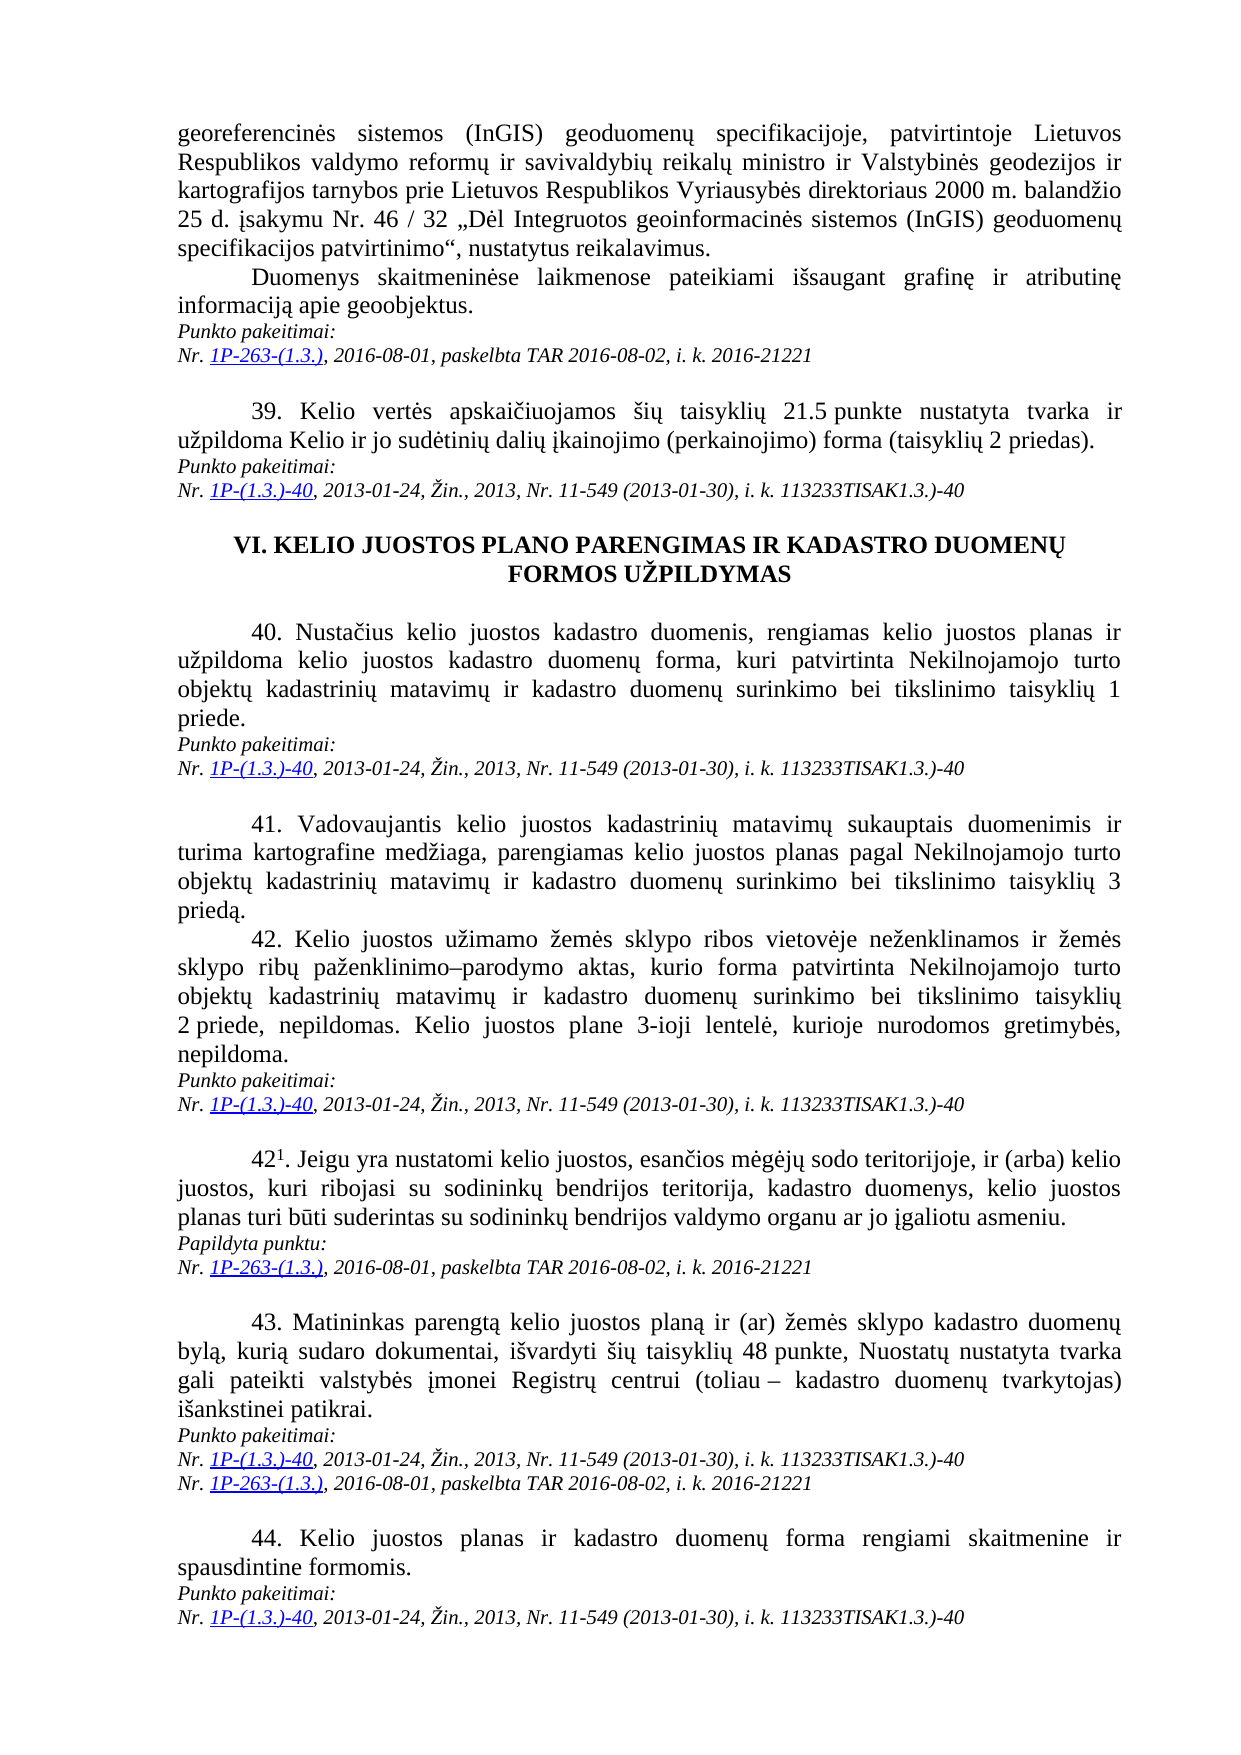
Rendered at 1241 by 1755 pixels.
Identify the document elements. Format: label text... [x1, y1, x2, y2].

text Nr. 1P-(1.3.)-40, 2013-01-24, Žin., 2013, Nr. 11-549 (2013-01-30), i. k. 113233TISAK1.3.)-40 [177, 1447, 1122, 1471]
text Punkto pakeitimai: [177, 1067, 1122, 1092]
text 41. Vadovaujantis kelio juostos kadastrinių matavimų sukauptais duomenimis ir turima kartografine medžiaga, parengiamas kelio juostos planas pagal Nekilnojamojo turto objektų kadastrinių matavimų ir kadastro duomenų surinkimo bei tikslinimo taisyklių 3 priedą. [177, 809, 1122, 924]
text Punkto pakeitimai: [177, 1581, 1122, 1605]
text 42. Kelio juostos užimamo žemės sklypo ribos vietovėje neženklinamos ir žemės sklypo ribų paženklinimo–parodymo aktas, kurio forma patvirtinta Nekilnojamojo turto objektų kadastrinių matavimų ir kadastro duomenų surinkimo bei tikslinimo taisyklių 2 priede, nepildomas. Kelio juostos plane 3-ioji lentelė, kurioje nurodomos gretimybės, nepildoma. [177, 924, 1122, 1067]
text 40. Nustačius kelio juostos kadastro duomenis, rengiamas kelio juostos planas ir užpildoma kelio juostos kadastro duomenų forma, kuri patvirtinta Nekilnojamojo turto objektų kadastrinių matavimų ir kadastro duomenų surinkimo bei tikslinimo taisyklių 1 priede. [177, 617, 1122, 732]
text Papildyta punktu: [177, 1231, 1122, 1255]
text Nr. 1P-263-(1.3.), 2016-08-01, paskelbta TAR 2016-08-02, i. k. 2016-21221 [177, 343, 1122, 367]
text Duomenys skaitmeninėse laikmenose pateikiami išsaugant grafinę ir atributinę informaciją apie geoobjektus. [177, 262, 1122, 319]
text Nr. 1P-(1.3.)-40, 2013-01-24, Žin., 2013, Nr. 11-549 (2013-01-30), i. k. 113233TISAK1.3.)-40 [177, 1605, 1122, 1629]
text 421. Jeigu yra nustatomi kelio juostos, esančios mėgėjų sodo teritorijoje, ir (arba) kelio juostos, kuri ribojasi su sodininkų bendrijos teritorija, kadastro duomenys, kelio juostos planas turi būti suderintas su sodininkų bendrijos valdymo organu ar jo įgaliotu asmeniu. [177, 1144, 1122, 1231]
text georeferencinės sistemos (InGIS) geoduomenų specifikacijoje, patvirtintoje Lietuvos Respublikos valdymo reformų ir savivaldybių reikalų ministro ir Valstybinės geodezijos ir kartografijos tarnybos prie Lietuvos Respublikos Vyriausybės direktoriaus 2000 m. balandžio 25 d. įsakymu Nr. 46 / 32 „Dėl Integruotos geoinformacinės sistemos (InGIS) geoduomenų specifikacijos patvirtinimo“, nustatytus reikalavimus. [177, 118, 1122, 262]
text Nr. 1P-(1.3.)-40, 2013-01-24, Žin., 2013, Nr. 11-549 (2013-01-30), i. k. 113233TISAK1.3.)-40 [177, 756, 1122, 780]
text 39. Kelio vertės apskaičiuojamos šių taisyklių 21.5 punkte nustatyta tvarka ir užpildoma Kelio ir jo sudėtinių dalių įkainojimo (perkainojimo) forma (taisyklių 2 priedas). [177, 396, 1122, 454]
text Punkto pakeitimai: [177, 732, 1122, 756]
text Nr. 1P-263-(1.3.), 2016-08-01, paskelbta TAR 2016-08-02, i. k. 2016-21221 [177, 1255, 1122, 1279]
text Nr. 1P-(1.3.)-40, 2013-01-24, Žin., 2013, Nr. 11-549 (2013-01-30), i. k. 113233TISAK1.3.)-40 [177, 478, 1122, 502]
text Nr. 1P-263-(1.3.), 2016-08-01, paskelbta TAR 2016-08-02, i. k. 2016-21221 [177, 1471, 1122, 1495]
text VI. KELIO JUOSTOS PLANO PARENGIMAS IR KADASTRO DUOMENŲ FORMOS UŽPILDYMAS [177, 531, 1122, 588]
text Punkto pakeitimai: [177, 454, 1122, 478]
text 43. Matininkas parengtą kelio juostos planą ir (ar) žemės sklypo kadastro duomenų bylą, kurią sudaro dokumentai, išvardyti šių taisyklių 48 punkte, Nuostatų nustatyta tvarka gali pateikti valstybės įmonei Registrų centrui (toliau – kadastro duomenų tvarkytojas) išankstinei patikrai. [177, 1307, 1122, 1422]
text Punkto pakeitimai: [177, 1422, 1122, 1447]
text Nr. 1P-(1.3.)-40, 2013-01-24, Žin., 2013, Nr. 11-549 (2013-01-30), i. k. 113233TISAK1.3.)-40 [177, 1092, 1122, 1116]
text 44. Kelio juostos planas ir kadastro duomenų forma rengiami skaitmenine ir spausdintine formomis. [177, 1523, 1122, 1581]
text Punkto pakeitimai: [177, 319, 1122, 343]
